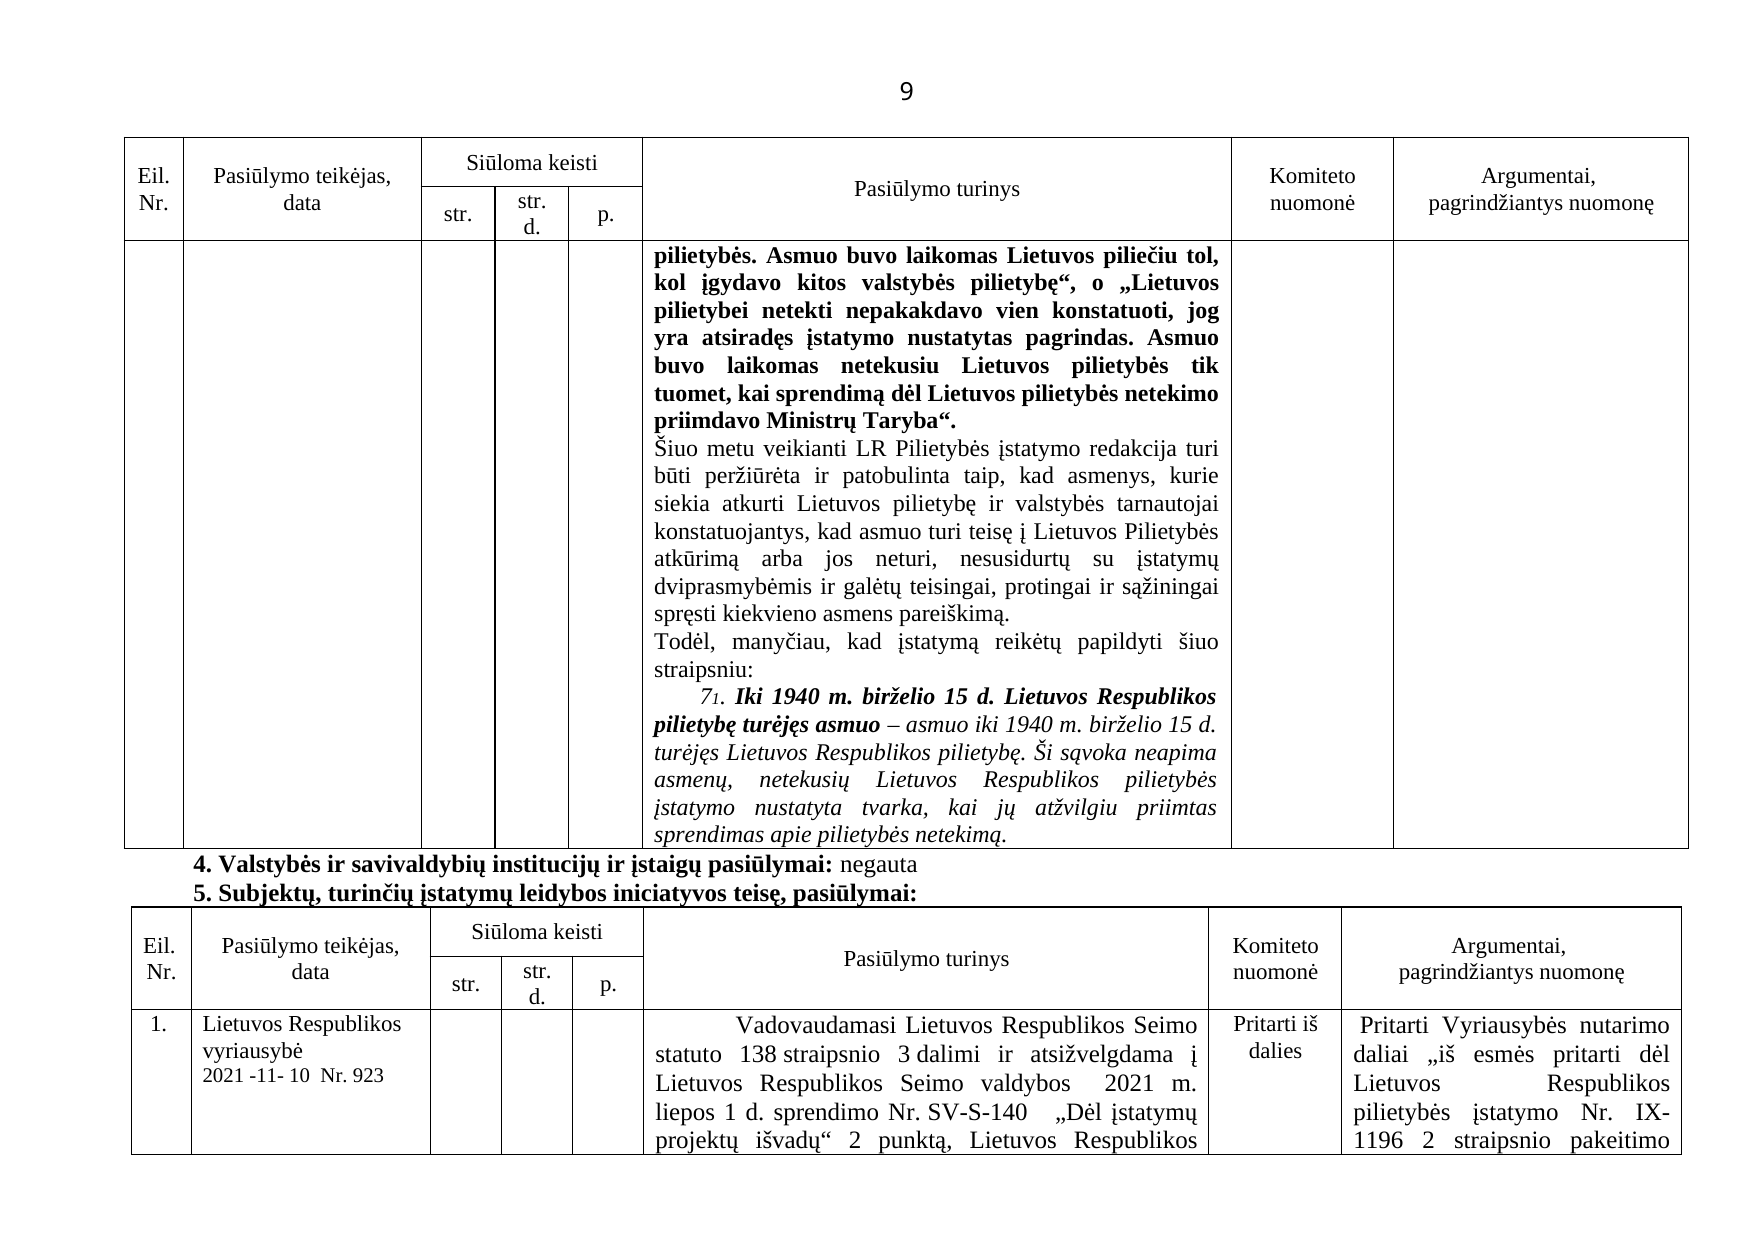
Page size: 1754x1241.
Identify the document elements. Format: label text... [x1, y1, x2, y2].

table_header Argumentai, pagrindžiantys nuomonę [1342, 908, 1681, 1009]
table_cell 1. [132, 1010, 191, 1154]
table_cell pilietybės. Asmuo buvo laikomas Lietuvos piliečiu tol, kol įgydavo kitos valstybės pilietybę“, o „Lietuvos pilietybei netekti nepakakdavo vien konstatuoti, jog yra atsiradęs įstatymo nustatytas pagrindas. Asmuo buvo laikomas netekusiu Lietuvos pilietybės tik tuomet, kai sprendimą dėl Lietuvos pilietybės netekimo priimdavo Ministrų Taryba“. Šiuo metu veikianti LR Pilietybės įstatymo redakcija turi būti peržiūrėta ir patobulinta taip, kad asmenys, kurie siekia atkurti Lietuvos pilietybę ir valstybės tarnautojai konstatuojantys, kad asmuo turi teisę į Lietuvos Pilietybės atkūrimą arba jos neturi, nesusidurtų su įstatymų dviprasmybėmis ir galėtų teisingai, protingai ir sąžiningai spręsti kiekvieno asmens pareiškimą. Todėl, manyčiau, kad įstatymą reikėtų papildyti šiuo straipsniu: 71. Iki 1940 m. birželio 15 d. Lietuvos Respublikos pilietybę turėjęs asmuo – asmuo iki 1940 m. birželio 15 d. turėjęs Lietuvos Respublikos pilietybę. Ši sąvoka neapima asmenų, netekusių Lietuvos Respublikos pilietybės įstatymo nustatyta tvarka, kai jų atžvilgiu priimtas sprendimas apie pilietybės netekimą. [643, 241, 1231, 848]
table_header Komiteto nuomonė [1232, 138, 1393, 239]
table_header Pasiūlymo turinys [643, 138, 1231, 239]
table_cell [569, 241, 642, 848]
table_cell [1394, 241, 1688, 848]
table_header Siūloma keisti [422, 138, 642, 186]
table_cell [125, 241, 183, 848]
table_cell Lietuvos Respublikos vyriausybė 2021 -11- 10 Nr. 923 [192, 1010, 430, 1154]
table_cell [502, 1010, 572, 1154]
table_header Pasiūlymo turinys [644, 908, 1208, 1009]
table_cell [573, 1010, 643, 1154]
table_cell str. [422, 187, 494, 239]
table_cell str. [431, 957, 501, 1009]
table_cell [496, 241, 568, 848]
table_header Eil. Nr. [125, 138, 183, 239]
table_cell p. [573, 957, 643, 1009]
table_header Pasiūlymo teikėjas, data [184, 138, 421, 239]
table_header Eil. Nr. [132, 908, 191, 1009]
table_cell [431, 1010, 501, 1154]
table_cell str. d. [502, 957, 572, 1009]
table_cell [422, 241, 494, 848]
subtitle 4. Valstybės ir savivaldybių institucijų ir įstaigų pasiūlymai: negauta [118, 849, 1695, 878]
table_cell Pritarti Vyriausybės nutarimo daliai „iš esmės pritarti dėl Lietuvos Respublikos pilietybės įstatymo Nr. IX-1196 2 straipsnio pakeitimo [1342, 1010, 1681, 1154]
table_cell p. [569, 187, 642, 239]
table_header Komiteto nuomonė [1209, 908, 1341, 1009]
table_cell Pritarti iš dalies [1209, 1010, 1341, 1154]
table_cell Vadovaudamasi Lietuvos Respublikos Seimo statuto 138 straipsnio 3 dalimi ir atsižvelgdama į Lietuvos Respublikos Seimo valdybos 2021 m. liepos 1 d. sprendimo Nr. SV-S-140 „Dėl įstatymų projektų išvadų“ 2 punktą, Lietuvos Respublikos [644, 1010, 1208, 1154]
table_cell str. d. [496, 187, 568, 239]
subtitle 5. Subjektų, turinčių įstatymų leidybos iniciatyvos teisę, pasiūlymai: [118, 878, 1695, 906]
table_cell [1232, 241, 1393, 848]
table_header Pasiūlymo teikėjas, data [192, 908, 430, 1009]
table_header Siūloma keisti [431, 908, 643, 956]
table_header Argumentai, pagrindžiantys nuomonę [1394, 138, 1688, 239]
table_cell [184, 241, 421, 848]
